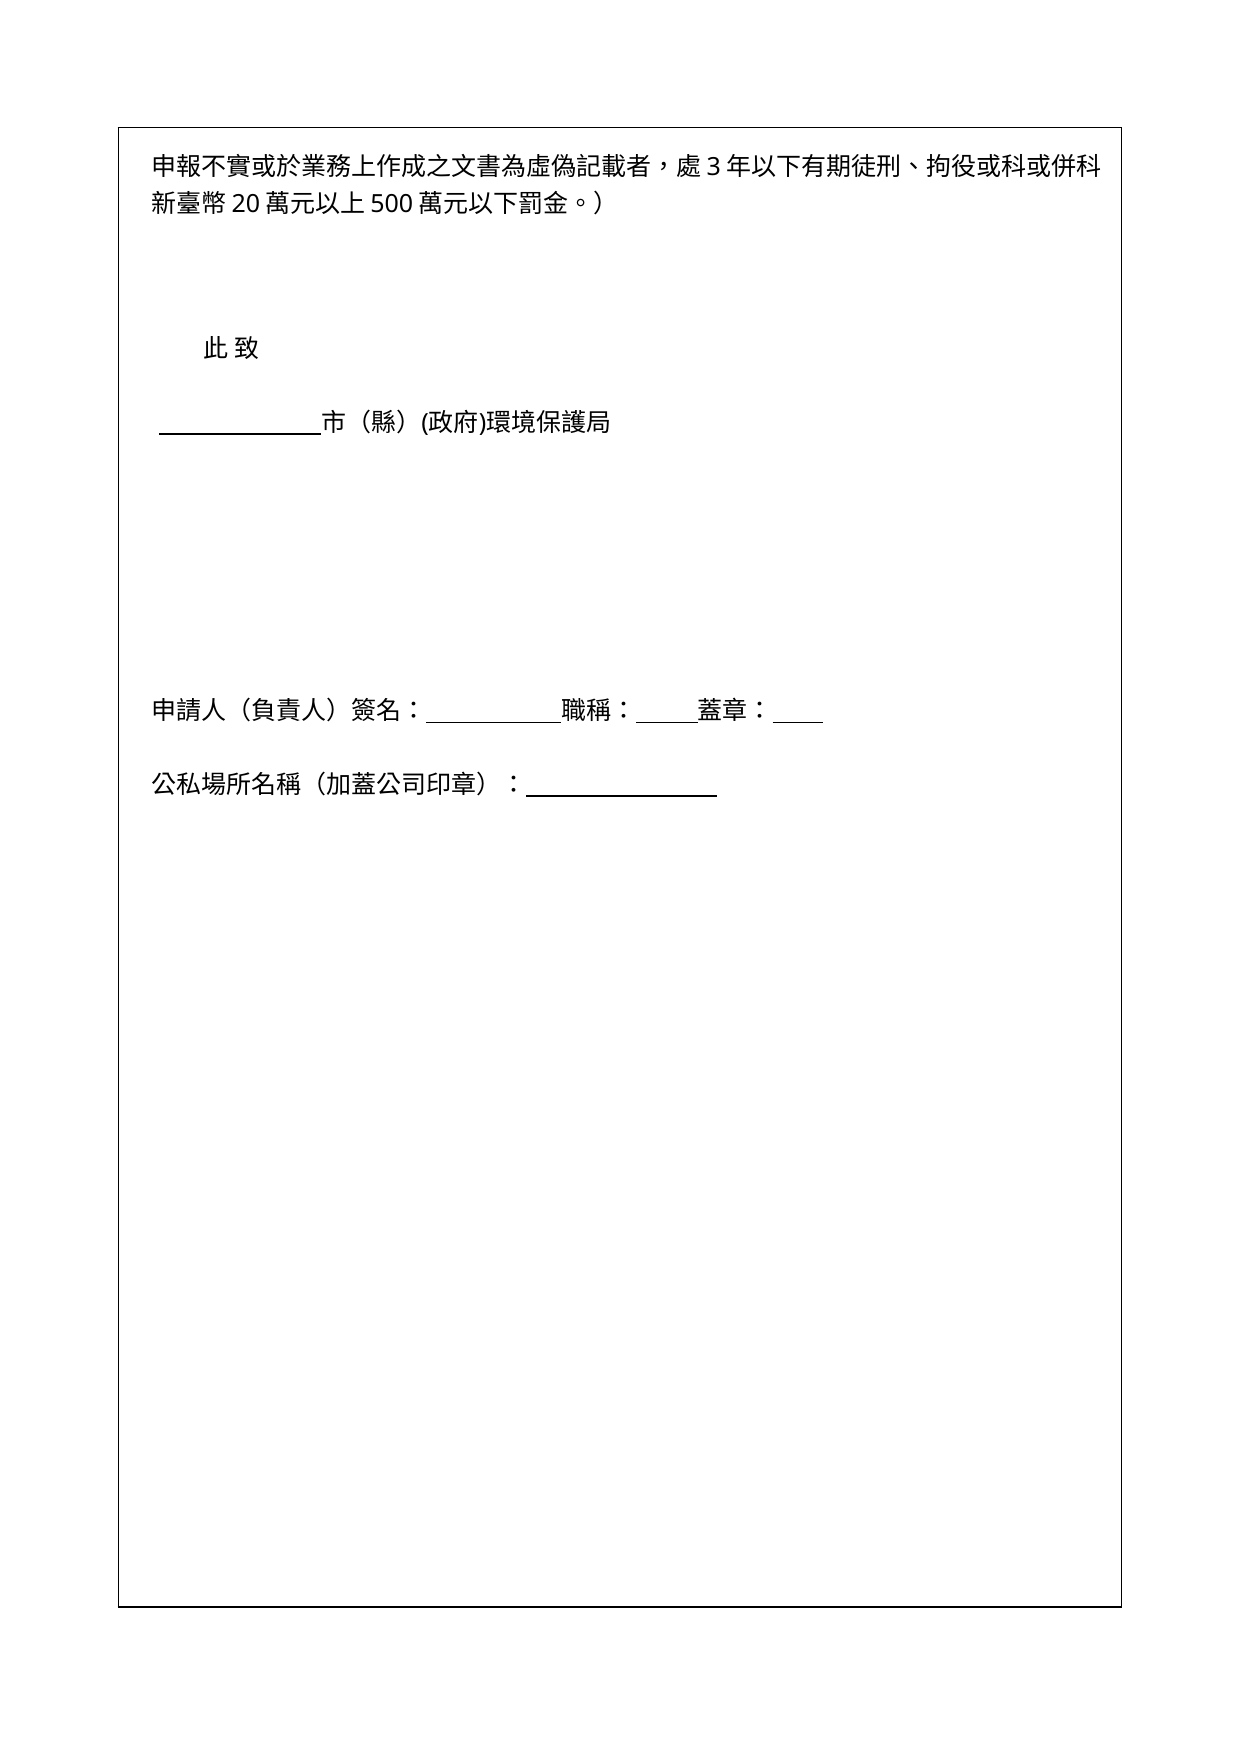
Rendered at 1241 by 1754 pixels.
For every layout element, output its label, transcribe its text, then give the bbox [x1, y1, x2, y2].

table_header 申報不實或於業務上作成之文書為虛偽記載者，處3年以下有期徒刑、拘役或科或併科新臺幣20萬元以上500萬元以下罰金。） 此 致 市（縣）(政府)環境保護局 申請人（負責人）簽名： 職稱： 蓋章： 公私場所名稱（加蓋公司印章）： [119, 128, 1121, 1606]
